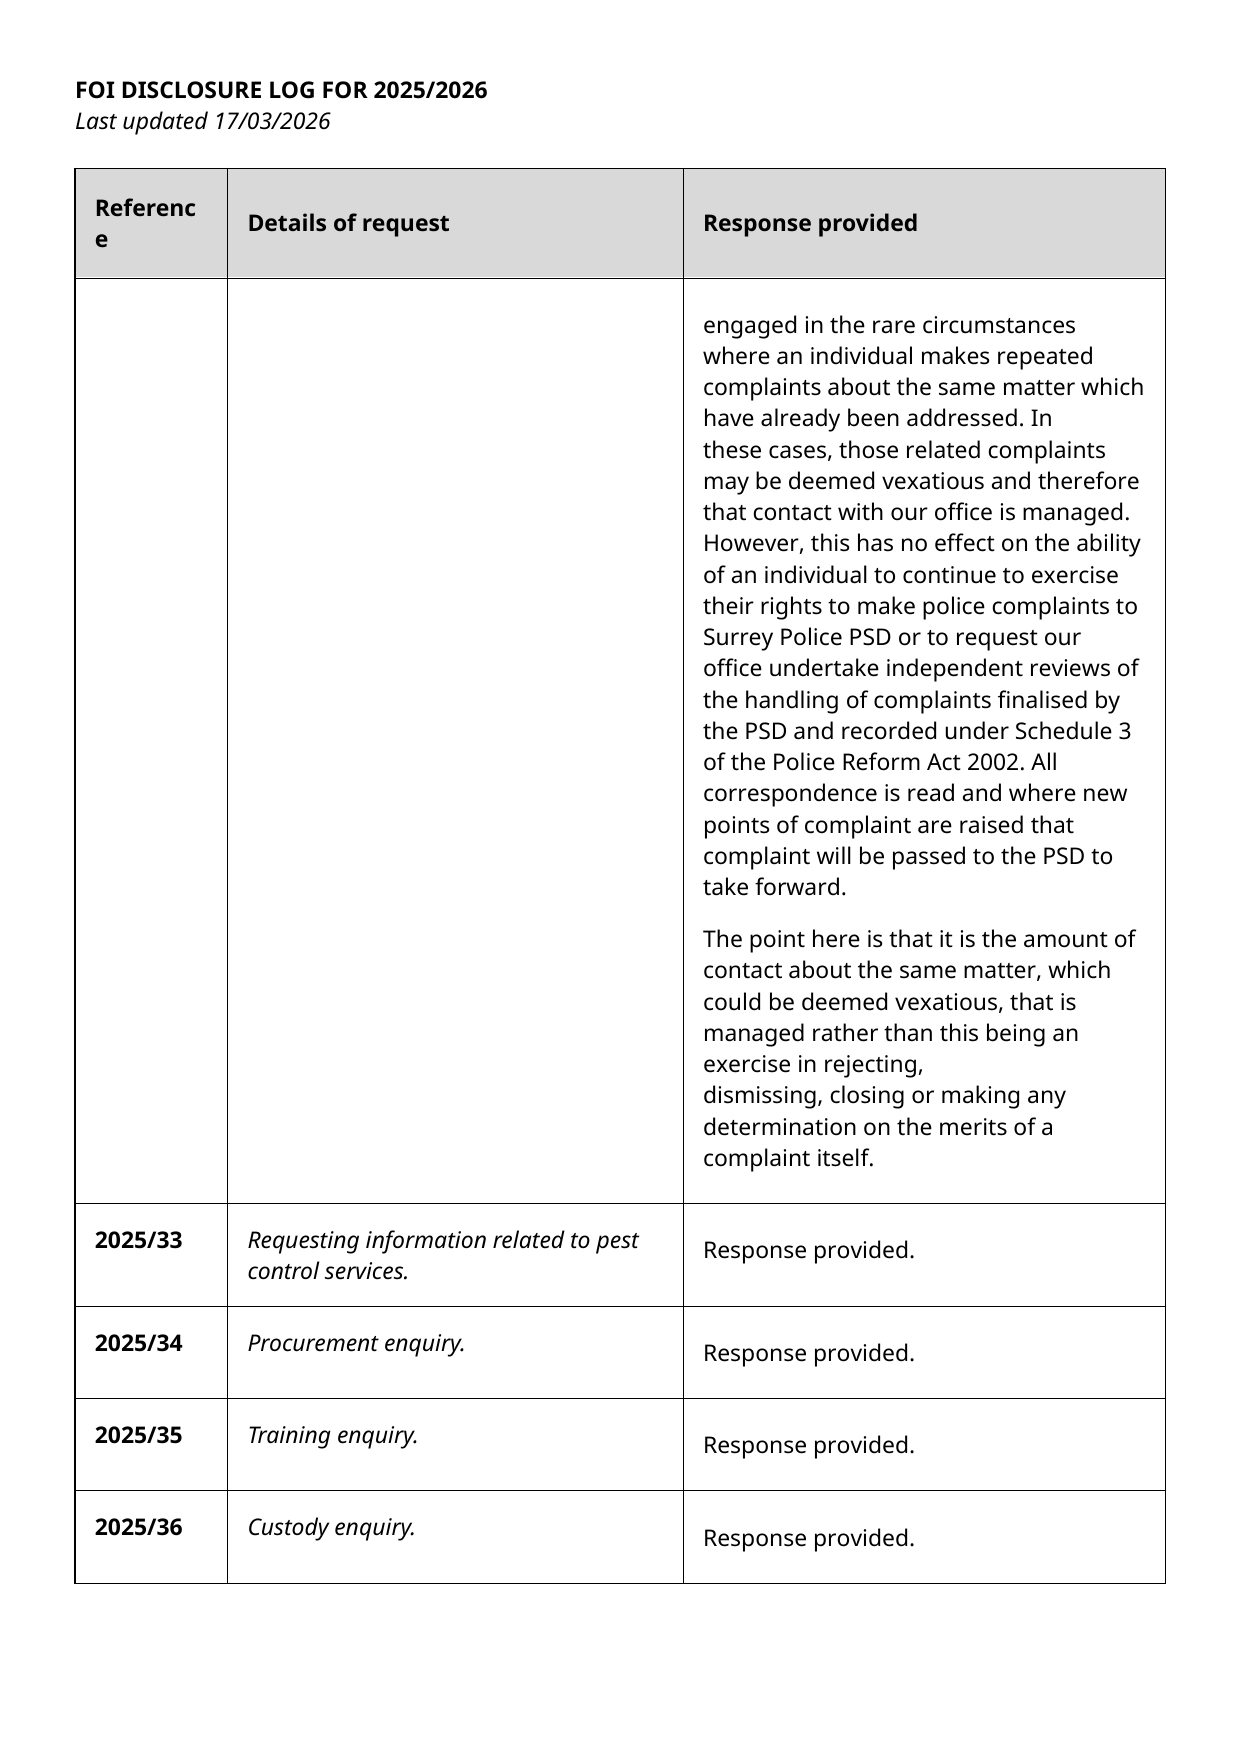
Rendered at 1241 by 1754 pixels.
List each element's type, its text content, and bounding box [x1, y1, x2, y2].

table_cell Response provided. [684, 1491, 1165, 1583]
table_cell 2025/36 [76, 1491, 227, 1583]
table_cell [228, 279, 683, 1203]
table_cell [76, 279, 227, 1203]
table_header Response provided [684, 169, 1165, 277]
table_cell engaged in the rare circumstances where an individual makes repeated complaints about the same matter which have already been addressed. In these cases, those related complaints may be deemed vexatious and therefore that contact with our office is managed. However, this has no effect on the ability of an individual to continue to exercise their rights to make police complaints to Surrey Police PSD or to request our office undertake independent reviews of the handling of complaints finalised by the PSD and recorded under Schedule 3 of the Police Reform Act 2002. All correspondence is read and where new points of complaint are raised that complaint will be passed to the PSD to take forward. The point here is that it is the amount of contact about the same matter, which could be deemed vexatious, that is managed rather than this being an exercise in rejecting, dismissing, closing or making any determination on the merits of a complaint itself. [684, 279, 1165, 1203]
table_cell Procurement enquiry. [228, 1307, 683, 1398]
table_cell Response provided. [684, 1399, 1165, 1490]
table_cell 2025/34 [76, 1307, 227, 1398]
table_cell 2025/35 [76, 1399, 227, 1490]
table_header Details of request [228, 169, 683, 277]
table_cell Response provided. [684, 1204, 1165, 1306]
table_cell Requesting information related to pest control services. [228, 1204, 683, 1306]
table_cell Training enquiry. [228, 1399, 683, 1490]
table_header Reference [76, 169, 227, 277]
table_cell 2025/33 [76, 1204, 227, 1306]
table_cell Custody enquiry. [228, 1491, 683, 1583]
table_cell Response provided. [684, 1307, 1165, 1398]
